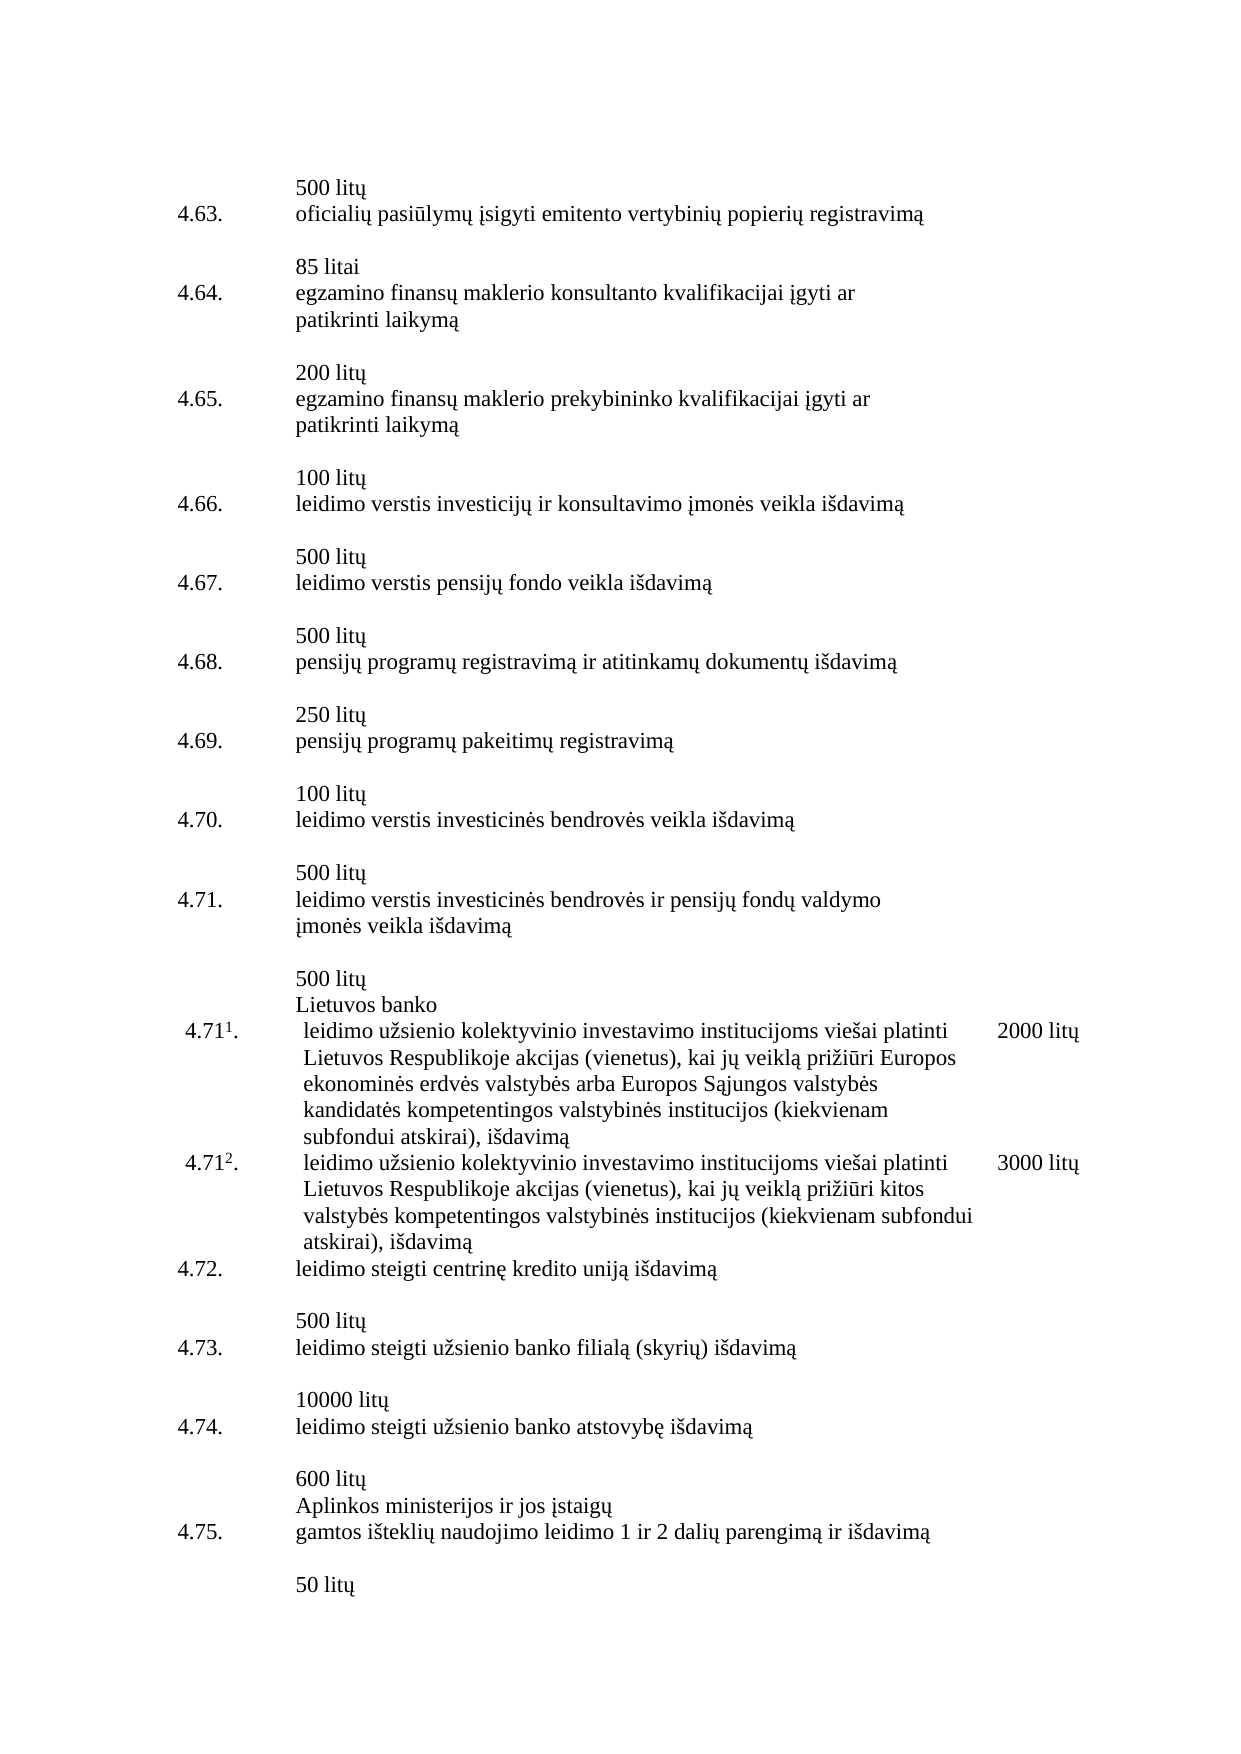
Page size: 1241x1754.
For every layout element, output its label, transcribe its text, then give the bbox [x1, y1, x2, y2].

table_header 2000 litų [986, 1018, 1144, 1149]
table_cell 3000 litų [986, 1149, 1144, 1254]
text Aplinkos ministerijos ir jos įstaigų [177, 1492, 945, 1518]
table_cell leidimo užsienio kolektyvinio investavimo institucijoms viešai platinti Lietuvos Respublikoje akcijas (vienetus), kai jų veiklą prižiūri kitos valstybės kompetentingos valstybinės institucijos (kiekvienam subfondui atskirai), išdavimą [292, 1149, 986, 1254]
text 4.71. leidimo verstis investicinės bendrovės ir pensijų fondų valdymo įmonės veikla išdavimą 500 litų [177, 886, 945, 991]
text 500 litų [177, 148, 945, 200]
text 4.65. egzamino finansų maklerio prekybininko kvalifikacijai įgyti ar patikrinti laikymą 100 litų [177, 385, 945, 490]
text 4.70. leidimo verstis investicinės bendrovės veikla išdavimą 500 litų [177, 807, 945, 886]
table_header leidimo užsienio kolektyvinio investavimo institucijoms viešai platinti Lietuvos Respublikoje akcijas (vienetus), kai jų veiklą prižiūri Europos ekonominės erdvės valstybės arba Europos Sąjungos valstybės kandidatės kompetentingos valstybinės institucijos (kiekvienam subfondui atskirai), išdavimą [292, 1018, 986, 1149]
text Lietuvos banko [177, 991, 945, 1017]
table_cell 4.712. [174, 1149, 292, 1254]
text 4.73. leidimo steigti užsienio banko filialą (skyrių) išdavimą 10000 litų [177, 1334, 945, 1413]
table_header 4.711. [174, 1018, 292, 1149]
text 4.74. leidimo steigti užsienio banko atstovybę išdavimą 600 litų [177, 1413, 945, 1492]
text 4.75. gamtos išteklių naudojimo leidimo 1 ir 2 dalių parengimą ir išdavimą 50 litų [177, 1518, 945, 1597]
text 4.72. leidimo steigti centrinę kredito uniją išdavimą 500 litų [177, 1254, 945, 1334]
text 4.69. pensijų programų pakeitimų registravimą 100 litų [177, 727, 945, 807]
text 4.63. oficialių pasiūlymų įsigyti emitento vertybinių popierių registravimą 85 litai [177, 200, 945, 279]
text 4.68. pensijų programų registravimą ir atitinkamų dokumentų išdavimą 250 litų [177, 648, 945, 727]
text 4.67. leidimo verstis pensijų fondo veikla išdavimą 500 litų [177, 569, 945, 648]
text 4.64. egzamino finansų maklerio konsultanto kvalifikacijai įgyti ar patikrinti laikymą 200 litų [177, 279, 945, 385]
text 4.66. leidimo verstis investicijų ir konsultavimo įmonės veikla išdavimą 500 litų [177, 490, 945, 569]
